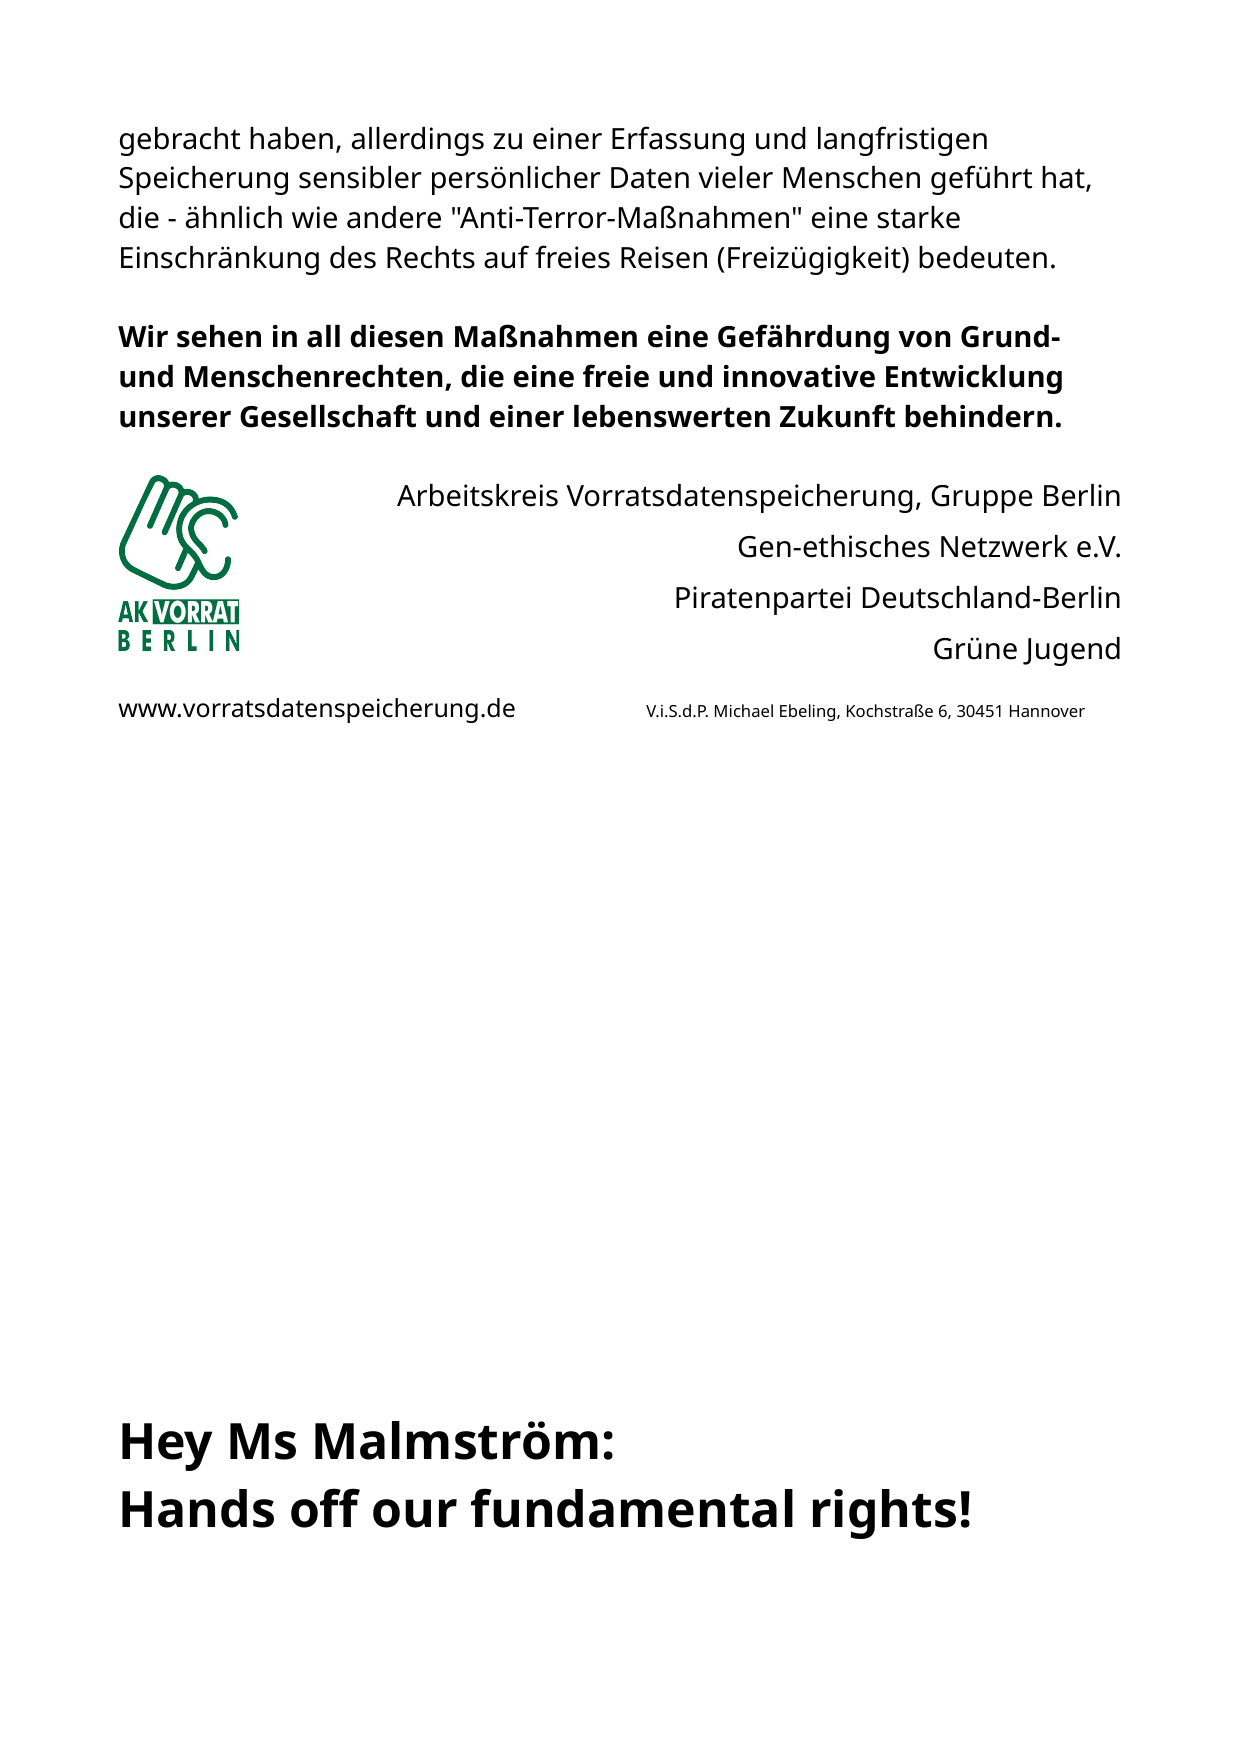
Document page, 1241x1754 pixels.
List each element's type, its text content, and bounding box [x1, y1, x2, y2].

text Arbeitskreis Vorratsdatenspeicherung, Gruppe Berlin [240, 475, 1122, 515]
text Piratenpartei Deutschland-Berlin [240, 577, 1122, 617]
text www.vorratsdatenspeicherung.de V.i.S.d.P. Michael Ebeling, Kochstraße 6, 30451 Hannover [118, 691, 1122, 725]
text gebracht haben, allerdings zu einer Erfassung und langfristigen Speicherung sensibler persönlicher Daten vieler Menschen geführt hat, die - ähnlich wie andere "Anti-Terror-Maßnahmen" eine starke Einschränkung des Rechts auf freies Reisen (Freizügigkeit) bedeuten. [118, 118, 1122, 277]
picture [118, 475, 240, 651]
text Wir sehen in all diesen Maßnahmen eine Gefährdung von Grund- und Menschenrechten, die eine freie und innovative Entwicklung unserer Gesellschaft und einer lebenswerten Zukunft behindern. [118, 317, 1122, 436]
text Grüne Jugend [118, 628, 1122, 668]
text Gen-ethisches Netzwerk e.V. [240, 526, 1122, 566]
text Hey Ms Malmström: [118, 1406, 1122, 1474]
text Hands off our fundamental rights! [118, 1474, 1122, 1542]
